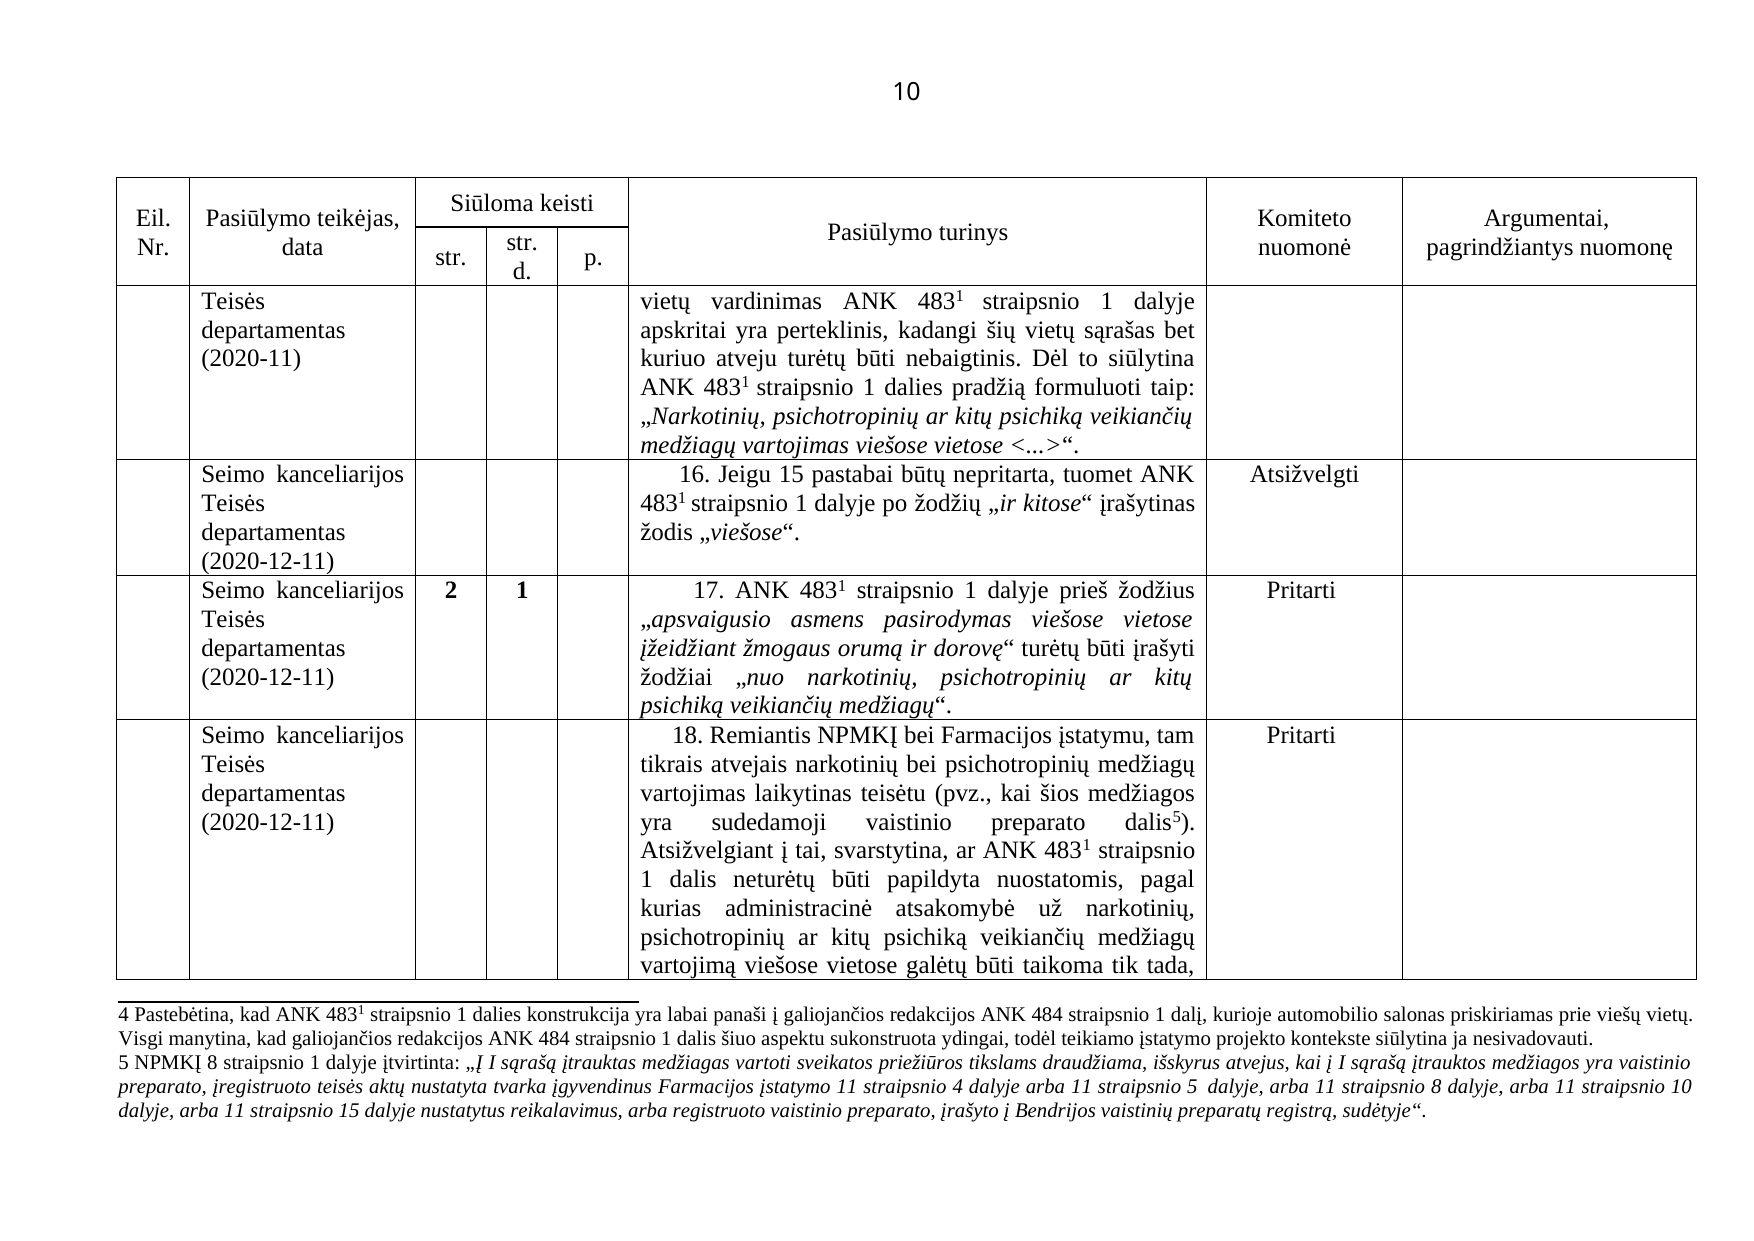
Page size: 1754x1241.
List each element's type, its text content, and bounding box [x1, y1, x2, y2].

table_cell Seimo kanceliarijos Teisės departamentas (2020-12-11) [190, 460, 415, 574]
table_cell [487, 286, 557, 458]
table_cell 2 [416, 576, 486, 719]
table_cell [117, 460, 189, 574]
table_cell Pritarti [1207, 720, 1402, 979]
table_cell [416, 460, 486, 574]
table_header Argumentai, pagrindžiantys nuomonę [1403, 178, 1696, 285]
table_header Pasiūlymo turinys [629, 178, 1206, 285]
table_cell 17. ANK 4831 straipsnio 1 dalyje prieš žodžius „apsvaigusio asmens pasirodymas viešose vietose įžeidžiant žmogaus orumą ir dorovę“ turėtų būti įrašyti žodžiai „nuo narkotinių, psichotropinių ar kitų psichiką veikiančių medžiagų“. [629, 576, 1206, 719]
table_header Pasiūlymo teikėjas, data [190, 178, 415, 285]
table_cell [558, 720, 628, 979]
table_cell vietų vardinimas ANK 4831 straipsnio 1 dalyje apskritai yra perteklinis, kadangi šių vietų sąrašas bet kuriuo atveju turėtų būti nebaigtinis. Dėl to siūlytina ANK 4831 straipsnio 1 dalies pradžią formuluoti taip: „Narkotinių, psichotropinių ar kitų psichiką veikiančių medžiagų vartojimas viešose vietose <...>“. [629, 286, 1206, 458]
table_cell str. [416, 228, 486, 285]
table_cell [117, 576, 189, 719]
table_cell p. [558, 228, 628, 285]
table_cell [558, 460, 628, 574]
table_cell [1403, 576, 1696, 719]
table_header Siūloma keisti [416, 178, 628, 226]
table_cell 18. Remiantis NPMKĮ bei Farmacijos įstatymu, tam tikrais atvejais narkotinių bei psichotropinių medžiagų vartojimas laikytinas teisėtu (pvz., kai šios medžiagos yra sudedamoji vaistinio preparato dalis). Atsižvelgiant į tai, svarstytina, ar ANK 4831 straipsnio 1 dalis neturėtų būti papildyta nuostatomis, pagal kurias administracinė atsakomybė už narkotinių, psichotropinių ar kitų psichiką veikiančių medžiagų vartojimą viešose vietose galėtų būti taikoma tik tada, [629, 720, 1206, 979]
table_header Komiteto nuomonė [1207, 178, 1402, 285]
table_cell Atsižvelgti [1207, 460, 1402, 574]
table_cell [558, 286, 628, 458]
table_cell [1207, 286, 1402, 458]
table_header Eil. Nr. [117, 178, 189, 285]
table_cell Seimo kanceliarijos Teisės departamentas (2020-12-11) [190, 720, 415, 979]
table_cell [117, 286, 189, 458]
table_cell 16. Jeigu 15 pastabai būtų nepritarta, tuomet ANK 4831 straipsnio 1 dalyje po žodžių „ir kitose“ įrašytinas žodis „viešose“. [629, 460, 1206, 574]
table_cell [487, 720, 557, 979]
table_cell Pritarti [1207, 576, 1402, 719]
table_cell [416, 286, 486, 458]
table_cell [487, 460, 557, 574]
table_cell [558, 576, 628, 719]
table_cell Teisės departamentas (2020-11) [190, 286, 415, 458]
table_cell Seimo kanceliarijos Teisės departamentas (2020-12-11) [190, 576, 415, 719]
table_cell [1403, 720, 1696, 979]
table_cell [1403, 460, 1696, 574]
table_cell [416, 720, 486, 979]
table_cell [1403, 286, 1696, 458]
table_cell [117, 720, 189, 979]
table_cell str. d. [487, 228, 557, 285]
table_cell 1 [487, 576, 557, 719]
